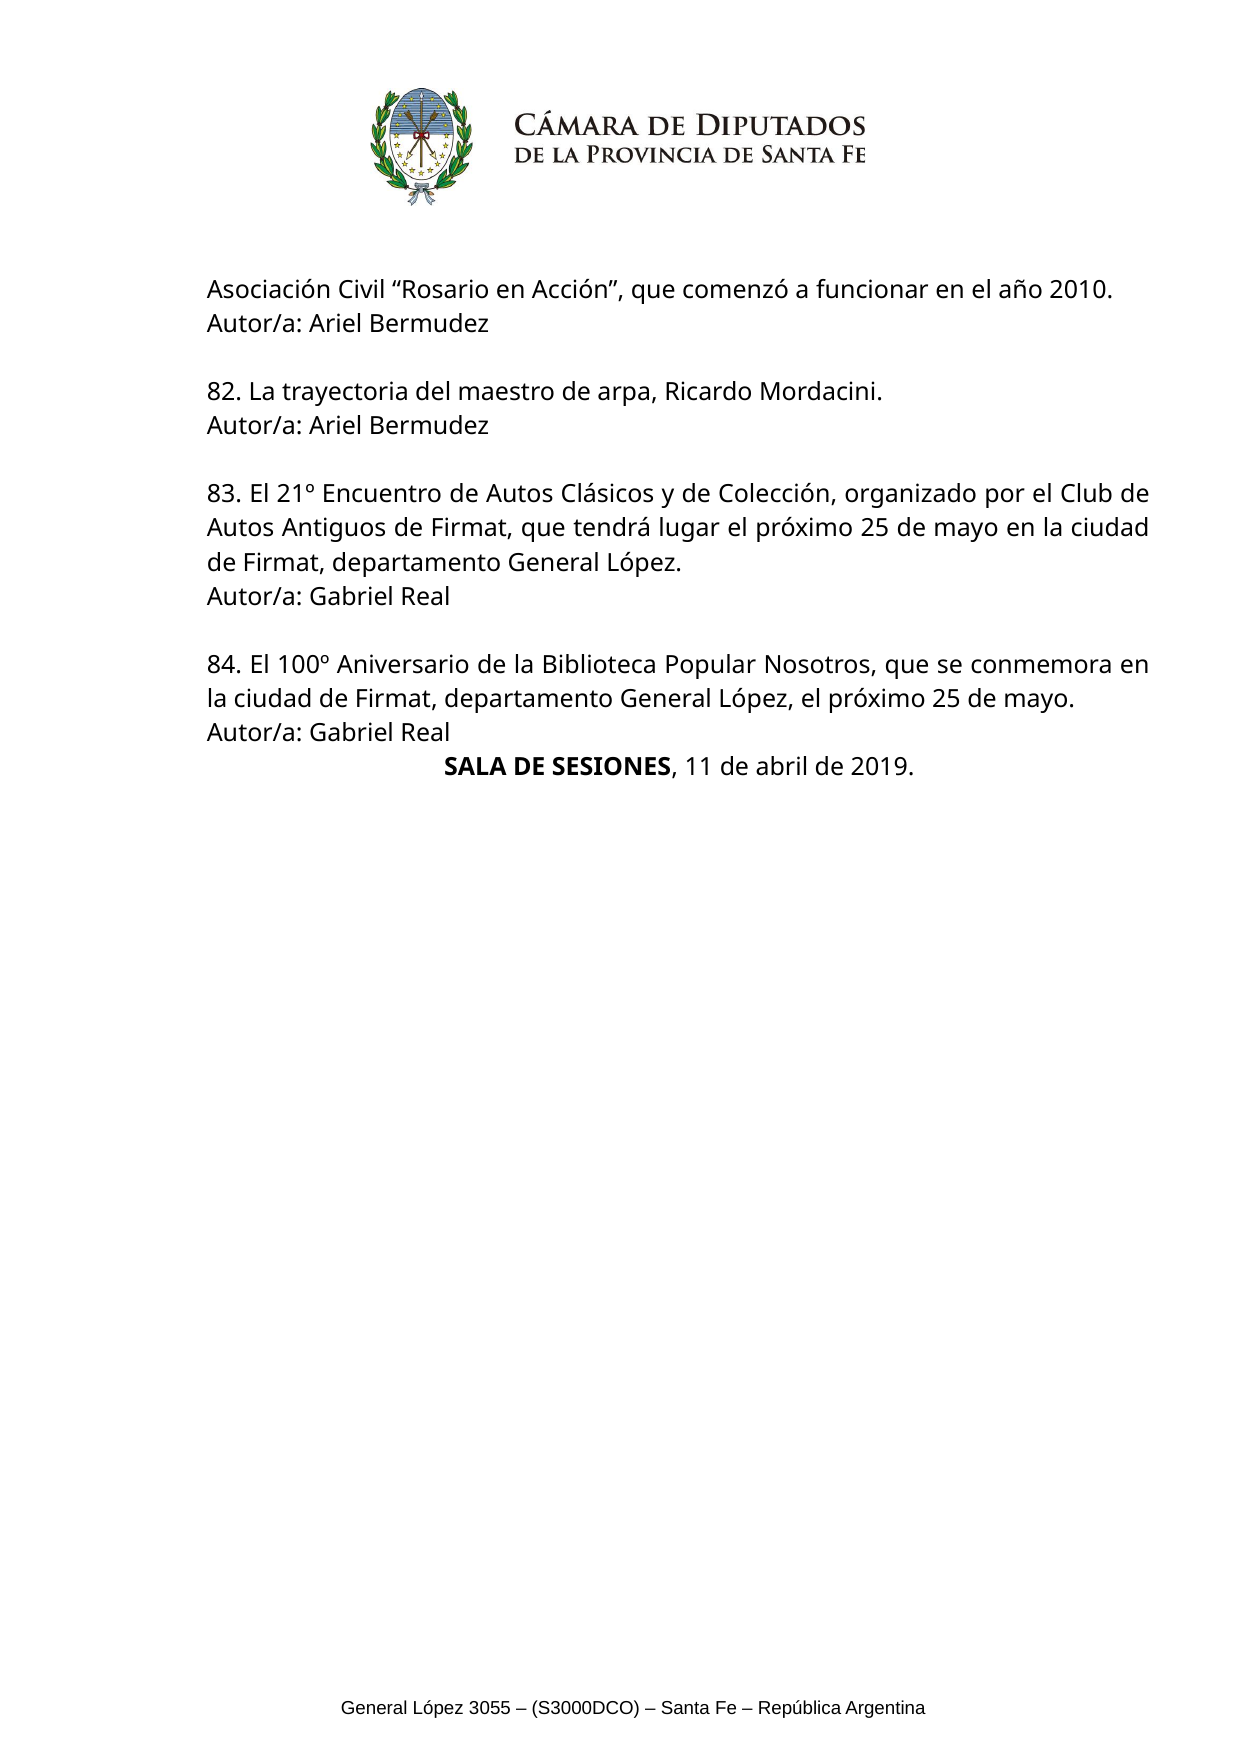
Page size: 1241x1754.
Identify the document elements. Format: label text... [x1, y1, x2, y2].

text SALA DE SESIONES, 11 de abril de 2019. [207, 748, 1152, 783]
text 82. La trayectoria del maestro de arpa, Ricardo Mordacini. [207, 374, 1152, 408]
picture [370, 88, 866, 210]
text Asociación Civil “Rosario en Acción”, que comenzó a funcionar en el año 2010. [207, 272, 1152, 306]
text Autor/a: Gabriel Real [207, 578, 1152, 612]
text 84. El 100º Aniversario de la Biblioteca Popular Nosotros, que se conmemora en la ciudad de Firmat, departamento General López, el próximo 25 de mayo. [207, 646, 1152, 714]
text Autor/a: Ariel Bermudez [207, 306, 1152, 340]
text Autor/a: Ariel Bermudez [207, 408, 1152, 442]
text Autor/a: Gabriel Real [207, 714, 1152, 748]
text 83. El 21º Encuentro de Autos Clásicos y de Colección, organizado por el Club de Autos Antiguos de Firmat, que tendrá lugar el próximo 25 de mayo en la ciudad de Firmat, departamento General López. [207, 476, 1152, 578]
